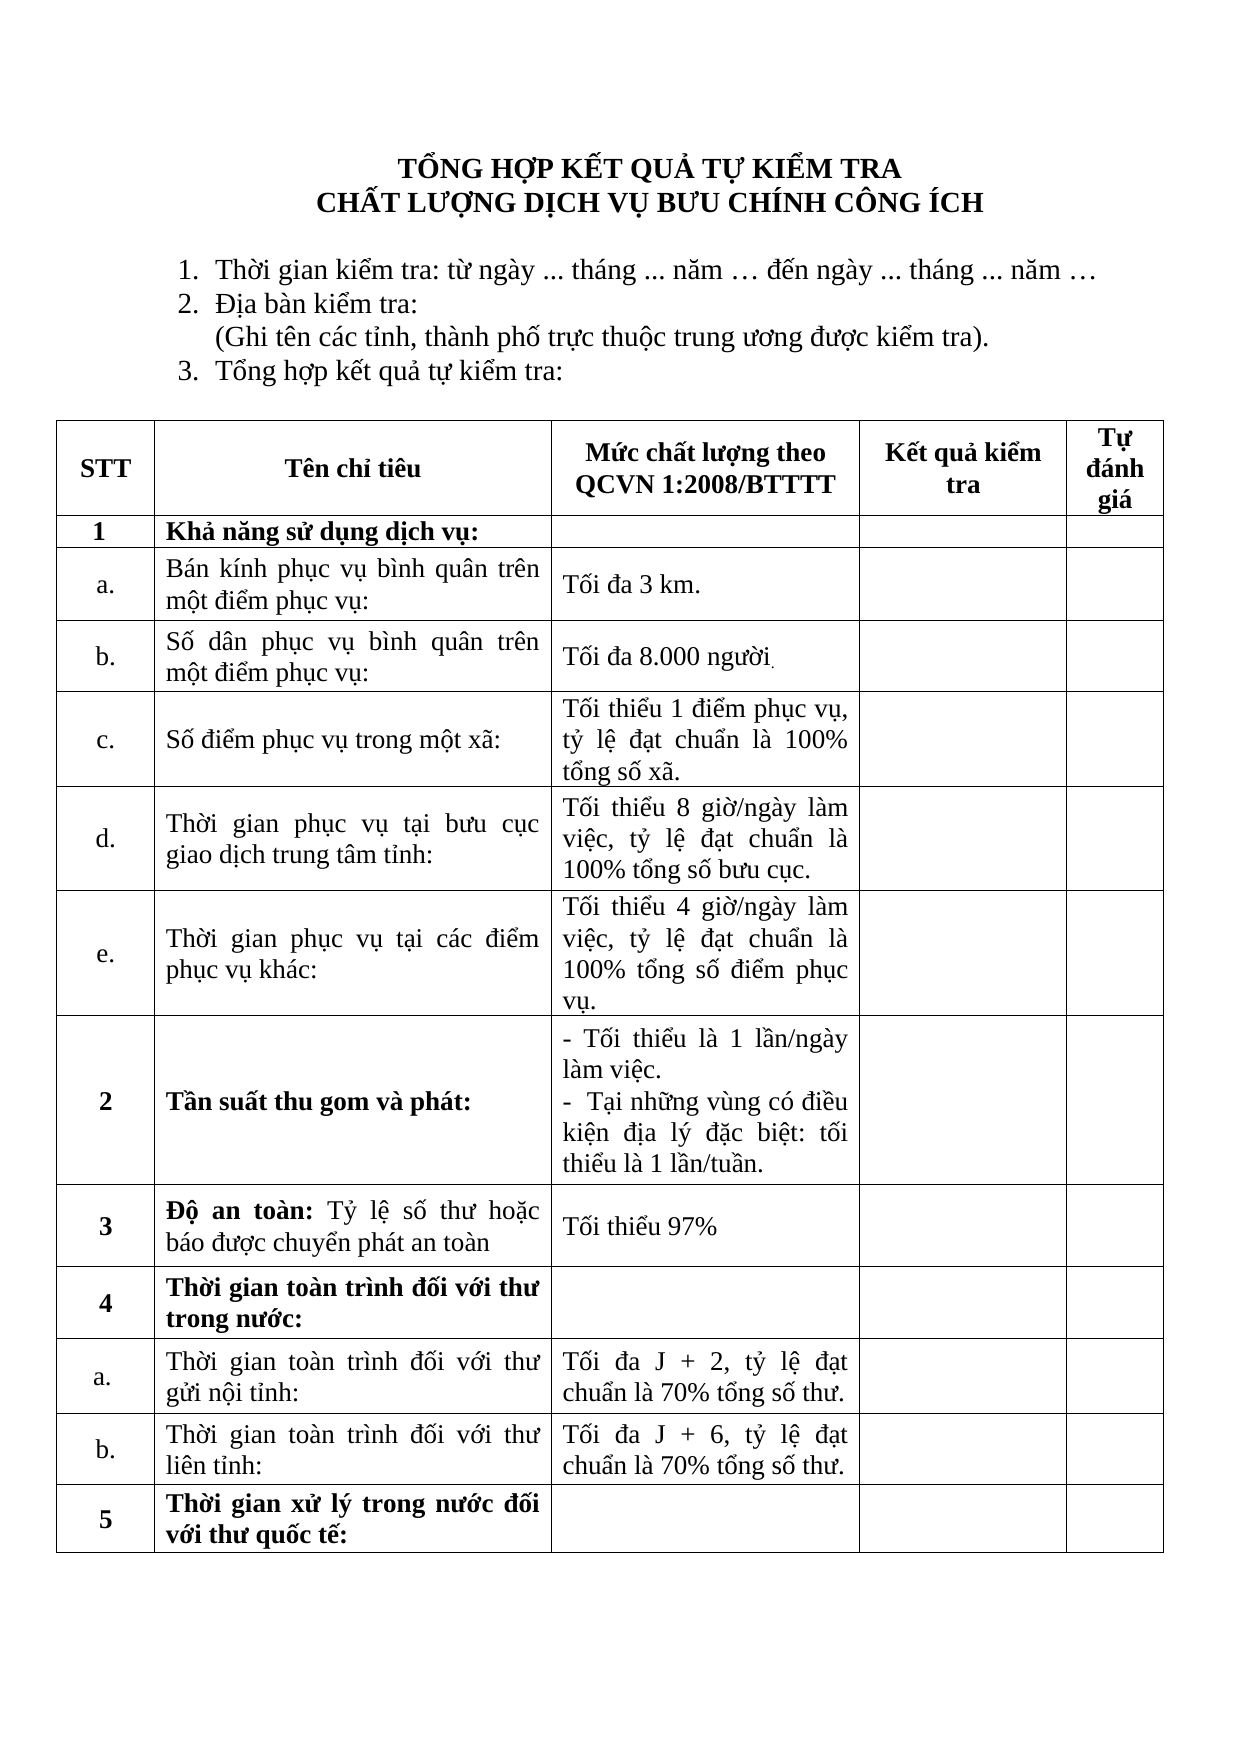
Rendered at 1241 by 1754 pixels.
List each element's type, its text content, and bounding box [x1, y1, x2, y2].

table_cell [1067, 1016, 1163, 1184]
table_cell Số dân phục vụ bình quân trên một điểm phục vụ: [155, 621, 551, 691]
table_cell c. [57, 692, 154, 786]
table_cell Tối đa J + 6, tỷ lệ đạt chuẩn là 70% tổng số thư. [552, 1414, 859, 1484]
table_cell 3 [57, 1185, 154, 1266]
table_cell Tối đa J + 2, tỷ lệ đạt chuẩn là 70% tổng số thư. [552, 1339, 859, 1413]
list Địa bàn kiểm tra: [177, 286, 1122, 319]
table_cell [860, 1339, 1066, 1413]
table_cell Bán kính phục vụ bình quân trên một điểm phục vụ: [155, 548, 551, 620]
table_cell Tối đa 3 km. [552, 548, 859, 620]
table_header Mức chất lượng theo QCVN 1:2008/BTTTT [552, 421, 859, 514]
table_cell [860, 1267, 1066, 1338]
table_cell [1067, 1185, 1163, 1266]
table_cell a. [57, 548, 154, 620]
table_cell [552, 516, 859, 547]
table_cell Thời gian toàn trình đối với thư gửi nội tỉnh: [155, 1339, 551, 1413]
table_cell Tần suất thu gom và phát: [155, 1016, 551, 1184]
table_cell Tối thiểu 8 giờ/ngày làm việc, tỷ lệ đạt chuẩn là 100% tổng số bưu cục. [552, 787, 859, 889]
table_cell [1067, 891, 1163, 1015]
table_cell Thời gian xử lý trong nước đối với thư quốc tế: [155, 1485, 551, 1552]
table_cell [860, 1485, 1066, 1552]
table_cell [860, 1185, 1066, 1266]
table_cell 2 [57, 1016, 154, 1184]
table_cell b. [57, 1414, 154, 1484]
table_cell [860, 787, 1066, 889]
table_header STT [57, 421, 154, 514]
list Tổng hợp kết quả tự kiểm tra: [177, 353, 1122, 386]
table_cell 4 [57, 1267, 154, 1338]
table_cell 1 [57, 516, 154, 547]
table_cell [860, 1414, 1066, 1484]
table_header Tự đánh giá [1067, 421, 1163, 514]
table_cell b. [57, 621, 154, 691]
table_cell [1067, 1267, 1163, 1338]
table_cell Thời gian phục vụ tại các điểm phục vụ khác: [155, 891, 551, 1015]
table_cell e. [57, 891, 154, 1015]
table_cell Thời gian toàn trình đối với thư liên tỉnh: [155, 1414, 551, 1484]
table_cell [860, 1016, 1066, 1184]
table_cell [860, 891, 1066, 1015]
table_cell a. [57, 1339, 154, 1413]
table_cell [1067, 516, 1163, 547]
table_cell Tối thiểu 4 giờ/ngày làm việc, tỷ lệ đạt chuẩn là 100% tổng số điểm phục vụ. [552, 891, 859, 1015]
table_cell [1067, 1339, 1163, 1413]
table_cell Thời gian toàn trình đối với thư trong nước: [155, 1267, 551, 1338]
table_cell [860, 516, 1066, 547]
table_cell Thời gian phục vụ tại bưu cục giao dịch trung tâm tỉnh: [155, 787, 551, 889]
table_cell Khả năng sử dụng dịch vụ: [155, 516, 551, 547]
table_cell [1067, 692, 1163, 786]
table_cell 5 [57, 1485, 154, 1552]
text TỔNG HỢP KẾT QUẢ TỰ KIỂM TRA [177, 152, 1122, 185]
table_cell Tối thiểu 97% [552, 1185, 859, 1266]
table_cell Độ an toàn: Tỷ lệ số thư hoặc báo được chuyển phát an toàn [155, 1185, 551, 1266]
table_cell [860, 692, 1066, 786]
text (Ghi tên các tỉnh, thành phố trực thuộc trung ương được kiểm tra). [215, 319, 1122, 353]
list Thời gian kiểm tra: từ ngày ... tháng ... năm … đến ngày ... tháng ... năm … [177, 252, 1122, 286]
table_cell [1067, 1414, 1163, 1484]
table_cell Số điểm phục vụ trong một xã: [155, 692, 551, 786]
table_cell [1067, 548, 1163, 620]
table_cell Tối thiểu 1 điểm phục vụ, tỷ lệ đạt chuẩn là 100% tổng số xã. [552, 692, 859, 786]
table_cell [860, 621, 1066, 691]
table_cell [552, 1485, 859, 1552]
table_header Tên chỉ tiêu [155, 421, 551, 514]
table_header Kết quả kiểm tra [860, 421, 1066, 514]
table_cell [1067, 621, 1163, 691]
table_cell - Tối thiểu là 1 lần/ngày làm việc. - Tại những vùng có điều kiện địa lý đặc biệt: tối thiểu là 1 lần/tuần. [552, 1016, 859, 1184]
table_cell [552, 1267, 859, 1338]
table_cell Tối đa 8.000 người­. [552, 621, 859, 691]
table_cell [1067, 1485, 1163, 1552]
table_cell [860, 548, 1066, 620]
table_cell d. [57, 787, 154, 889]
text CHẤT LƯỢNG DỊCH VỤ BƯU CHÍNH CÔNG ÍCH [177, 185, 1122, 219]
table_cell [1067, 787, 1163, 889]
